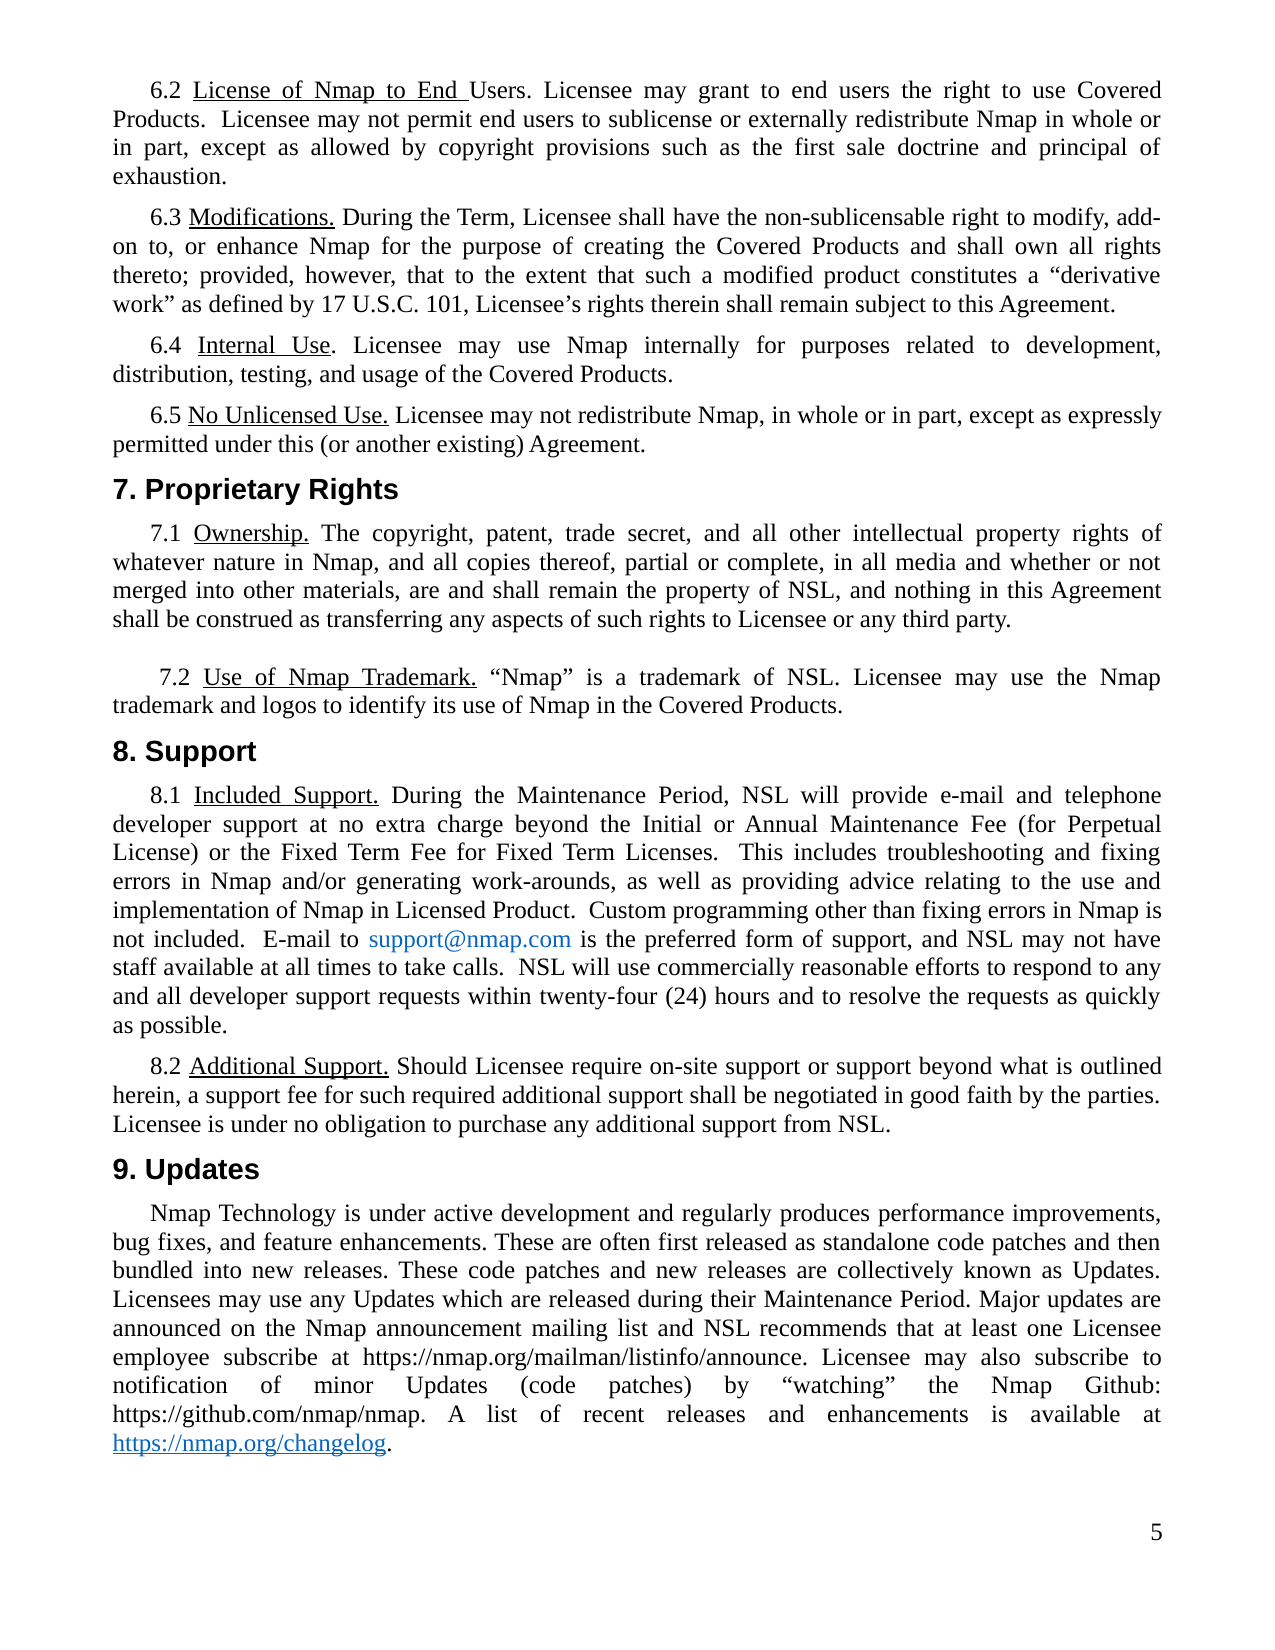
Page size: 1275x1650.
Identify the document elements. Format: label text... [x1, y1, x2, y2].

text 7.2 Use of Nmap Trademark. “Nmap” is a trademark of NSL. Licensee may use the Nmap trademark and logos to identify its use of Nmap in the Covered Products. [112, 662, 1162, 719]
text 6.3 Modifications. During the Term, Licensee shall have the non-sublicensable right to modify, add-on to, or enhance Nmap for the purpose of creating the Covered Products and shall own all rights thereto; provided, however, that to the extent that such a modified product constitutes a “derivative work” as defined by 17 U.S.C. 101, Licensee’s rights therein shall remain subject to this Agreement. [112, 202, 1162, 317]
text 6.4 Internal Use. Licensee may use Nmap internally for purposes related to development, distribution, testing, and usage of the Covered Products. [112, 330, 1162, 387]
text 7.1 Ownership. The copyright, patent, trade secret, and all other intellectual property rights of whatever nature in Nmap, and all copies thereof, partial or complete, in all media and whether or not merged into other materials, are and shall remain the property of NSL, and nothing in this Agreement shall be construed as transferring any aspects of such rights to Licensee or any third party. [112, 518, 1162, 633]
subtitle 9. Updates [112, 1152, 1162, 1186]
subtitle 8.1 Included Support. During the Maintenance Period, NSL will provide e-mail and telephone developer support at no extra charge beyond the Initial or Annual Maintenance Fee (for Perpetual License) or the Fixed Term Fee for Fixed Term Licenses. This includes troubleshooting and fixing errors in Nmap and/or generating work-arounds, as well as providing advice relating to the use and implementation of Nmap in Licensed Product. Custom programming other than fixing errors in Nmap is not included. E-mail to support@nmap.com is the preferred form of support, and NSL may not have staff available at all times to take calls. NSL will use commercially reasonable efforts to respond to any and all developer support requests within twenty-four (24) hours and to resolve the requests as quickly as possible. [112, 780, 1162, 1039]
text 6.2 License of Nmap to End Users. Licensee may grant to end users the right to use Covered Products. Licensee may not permit end users to sublicense or externally redistribute Nmap in whole or in part, except as allowed by copyright provisions such as the first sale doctrine and principal of exhaustion. [112, 75, 1162, 190]
subtitle 8.2 Additional Support. Should Licensee require on-site support or support beyond what is outlined herein, a support fee for such required additional support shall be negotiated in good faith by the parties. Licensee is under no obligation to purchase any additional support from NSL. [112, 1051, 1162, 1137]
subtitle 7. Proprietary Rights [112, 472, 1162, 506]
subtitle 8. Support [112, 734, 1162, 767]
text 6.5 No Unlicensed Use. Licensee may not redistribute Nmap, in whole or in part, except as expressly permitted under this (or another existing) Agreement. [112, 400, 1162, 457]
text Nmap Technology is under active development and regularly produces performance improvements, bug fixes, and feature enhancements. These are often first released as standalone code patches and then bundled into new releases. These code patches and new releases are collectively known as Updates. Licensees may use any Updates which are released during their Maintenance Period. Major updates are announced on the Nmap announcement mailing list and NSL recommends that at least one Licensee employee subscribe at https://nmap.org/mailman/listinfo/announce. Licensee may also subscribe to notification of minor Updates (code patches) by “watching” the Nmap Github: https://github.com/nmap/nmap. A list of recent releases and enhancements is available at https://nmap.org/changelog. [112, 1198, 1162, 1457]
